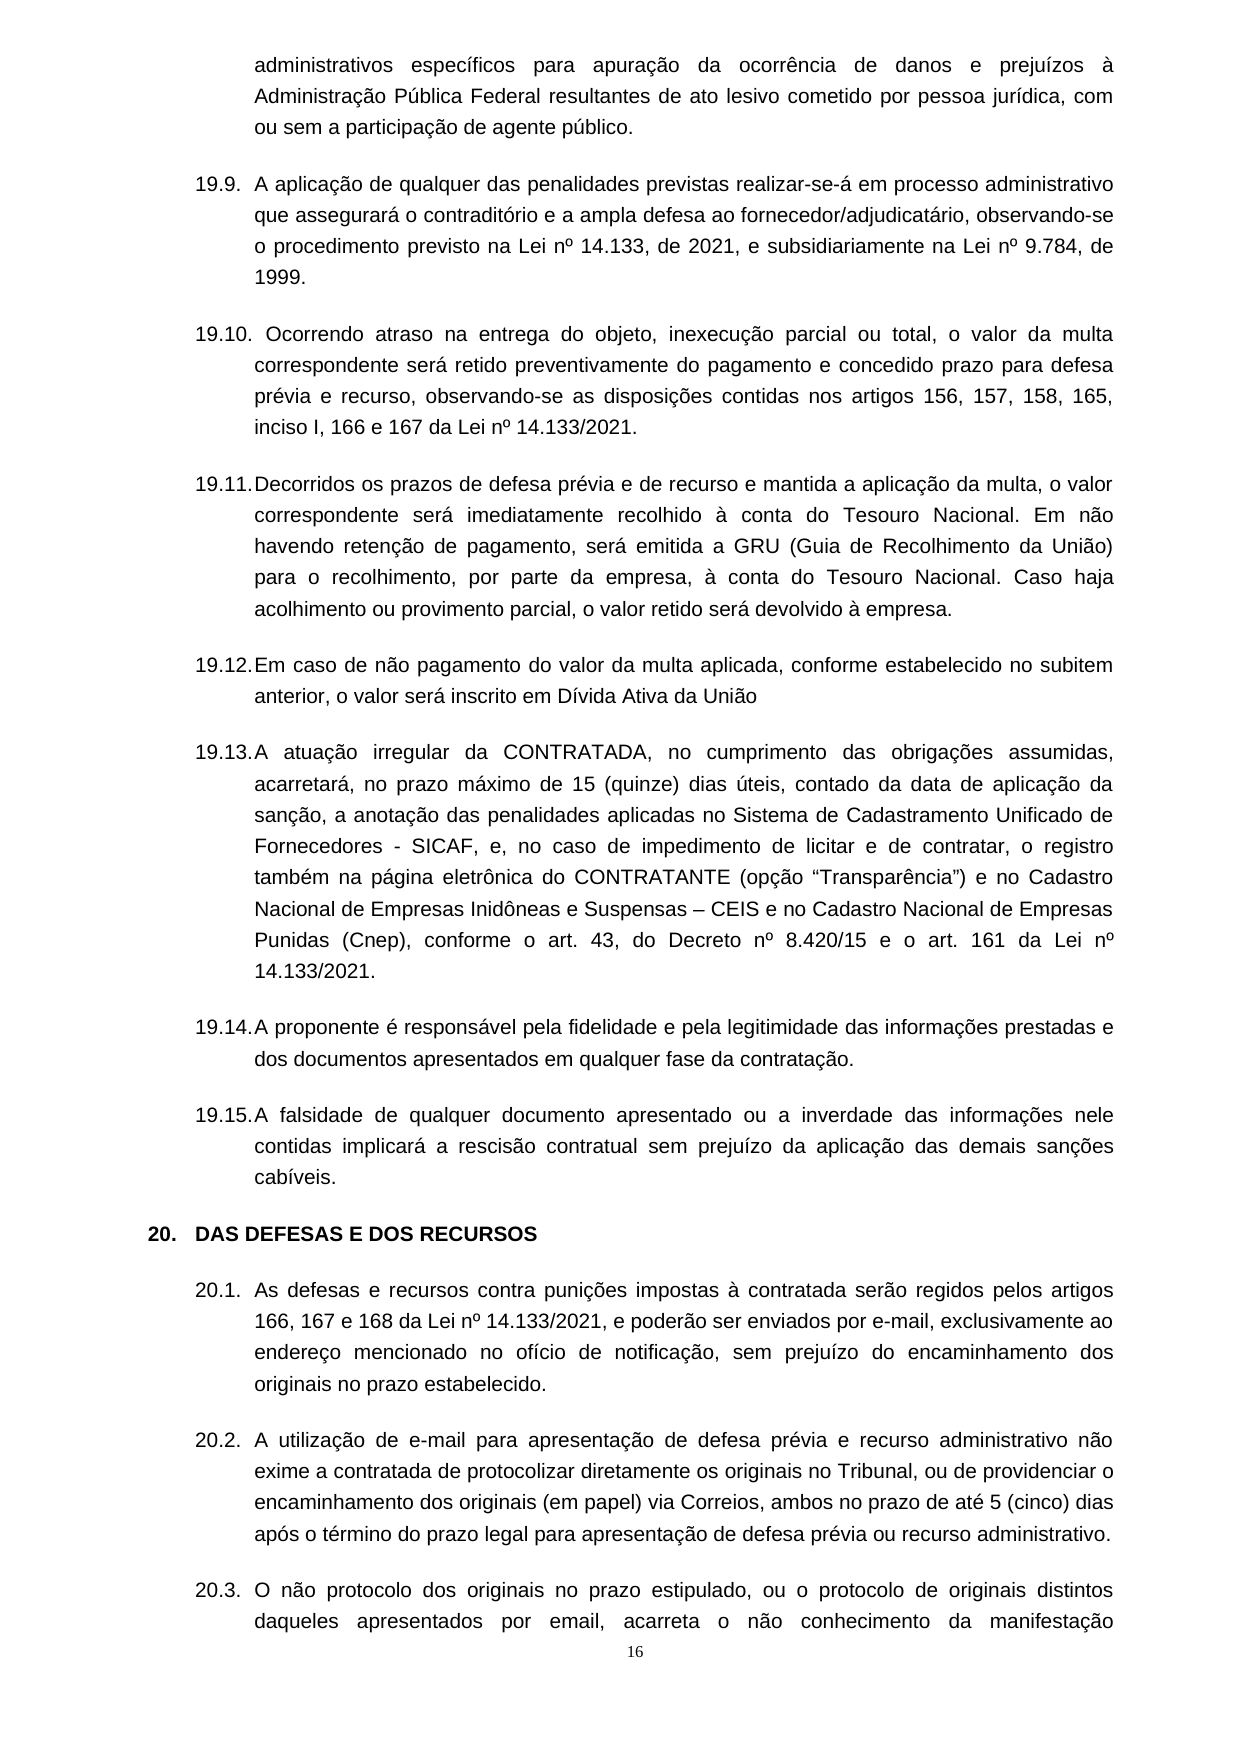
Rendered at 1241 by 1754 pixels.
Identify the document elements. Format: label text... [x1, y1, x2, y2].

list A aplicação de qualquer das penalidades previstas realizar-se-á em processo administrativo que assegurará o contraditório e a ampla defesa ao fornecedor/adjudicatário, observando-se o procedimento previsto na Lei nº 14.133, de 2021, e subsidiariamente na Lei nº 9.784, de 1999. [195, 166, 1115, 291]
list A utilização de e-mail para apresentação de defesa prévia e recurso administrativo não exime a contratada de protocolizar diretamente os originais no Tribunal, ou de providenciar o encaminhamento dos originais (em papel) via Correios, ambos no prazo de até 5 (cinco) dias após o término do prazo legal para apresentação de defesa prévia ou recurso administrativo. [195, 1422, 1115, 1547]
list A falsidade de qualquer documento apresentado ou a inverdade das informações nele contidas implicará a rescisão contratual sem prejuízo da aplicação das demais sanções cabíveis. [195, 1097, 1115, 1191]
list As defesas e recursos contra punições impostas à contratada serão regidos pelos artigos 166, 167 e 168 da Lei nº 14.133/2021, e poderão ser enviados por e-mail, exclusivamente ao endereço mencionado no ofício de notificação, sem prejuízo do encaminhamento dos originais no prazo estabelecido. [195, 1272, 1115, 1397]
list A atuação irregular da CONTRATADA, no cumprimento das obrigações assumidas, acarretará, no prazo máximo de 15 (quinze) dias úteis, contado da data de aplicação da sanção, a anotação das penalidades aplicadas no Sistema de Cadastramento Unificado de Fornecedores - SICAF, e, no caso de impedimento de licitar e de contratar, o registro também na página eletrônica do CONTRATANTE (opção “Transparência”) e no Cadastro Nacional de Empresas Inidôneas e Suspensas – CEIS e no Cadastro Nacional de Empresas Punidas (Cnep), conforme o art. 43, do Decreto nº 8.420/15 e o art. 161 da Lei nº 14.133/2021. [195, 735, 1115, 985]
list O não protocolo dos originais no prazo estipulado, ou o protocolo de originais distintos daqueles apresentados por email, acarreta o não conhecimento da manifestação [195, 1572, 1115, 1635]
list A proponente é responsável pela fidelidade e pela legitimidade das informações prestadas e dos documentos apresentados em qualquer fase da contratação. [195, 1010, 1115, 1072]
list DAS DEFESAS E DOS RECURSOS [148, 1216, 1115, 1247]
list Decorridos os prazos de defesa prévia e de recurso e mantida a aplicação da multa, o valor correspondente será imediatamente recolhido à conta do Tesouro Nacional. Em não havendo retenção de pagamento, será emitida a GRU (Guia de Recolhimento da União) para o recolhimento, por parte da empresa, à conta do Tesouro Nacional. Caso haja acolhimento ou provimento parcial, o valor retido será devolvido à empresa. [195, 466, 1115, 622]
list administrativos específicos para apuração da ocorrência de danos e prejuízos à Administração Pública Federal resultantes de ato lesivo cometido por pessoa jurídica, com ou sem a participação de agente público. [195, 47, 1115, 141]
list Ocorrendo atraso na entrega do objeto, inexecução parcial ou total, o valor da multa correspondente será retido preventivamente do pagamento e concedido prazo para defesa prévia e recurso, observando-se as disposições contidas nos artigos 156, 157, 158, 165, inciso I, 166 e 167 da Lei nº 14.133/2021. [195, 316, 1115, 441]
list Em caso de não pagamento do valor da multa aplicada, conforme estabelecido no subitem anterior, o valor será inscrito em Dívida Ativa da União [195, 647, 1115, 710]
